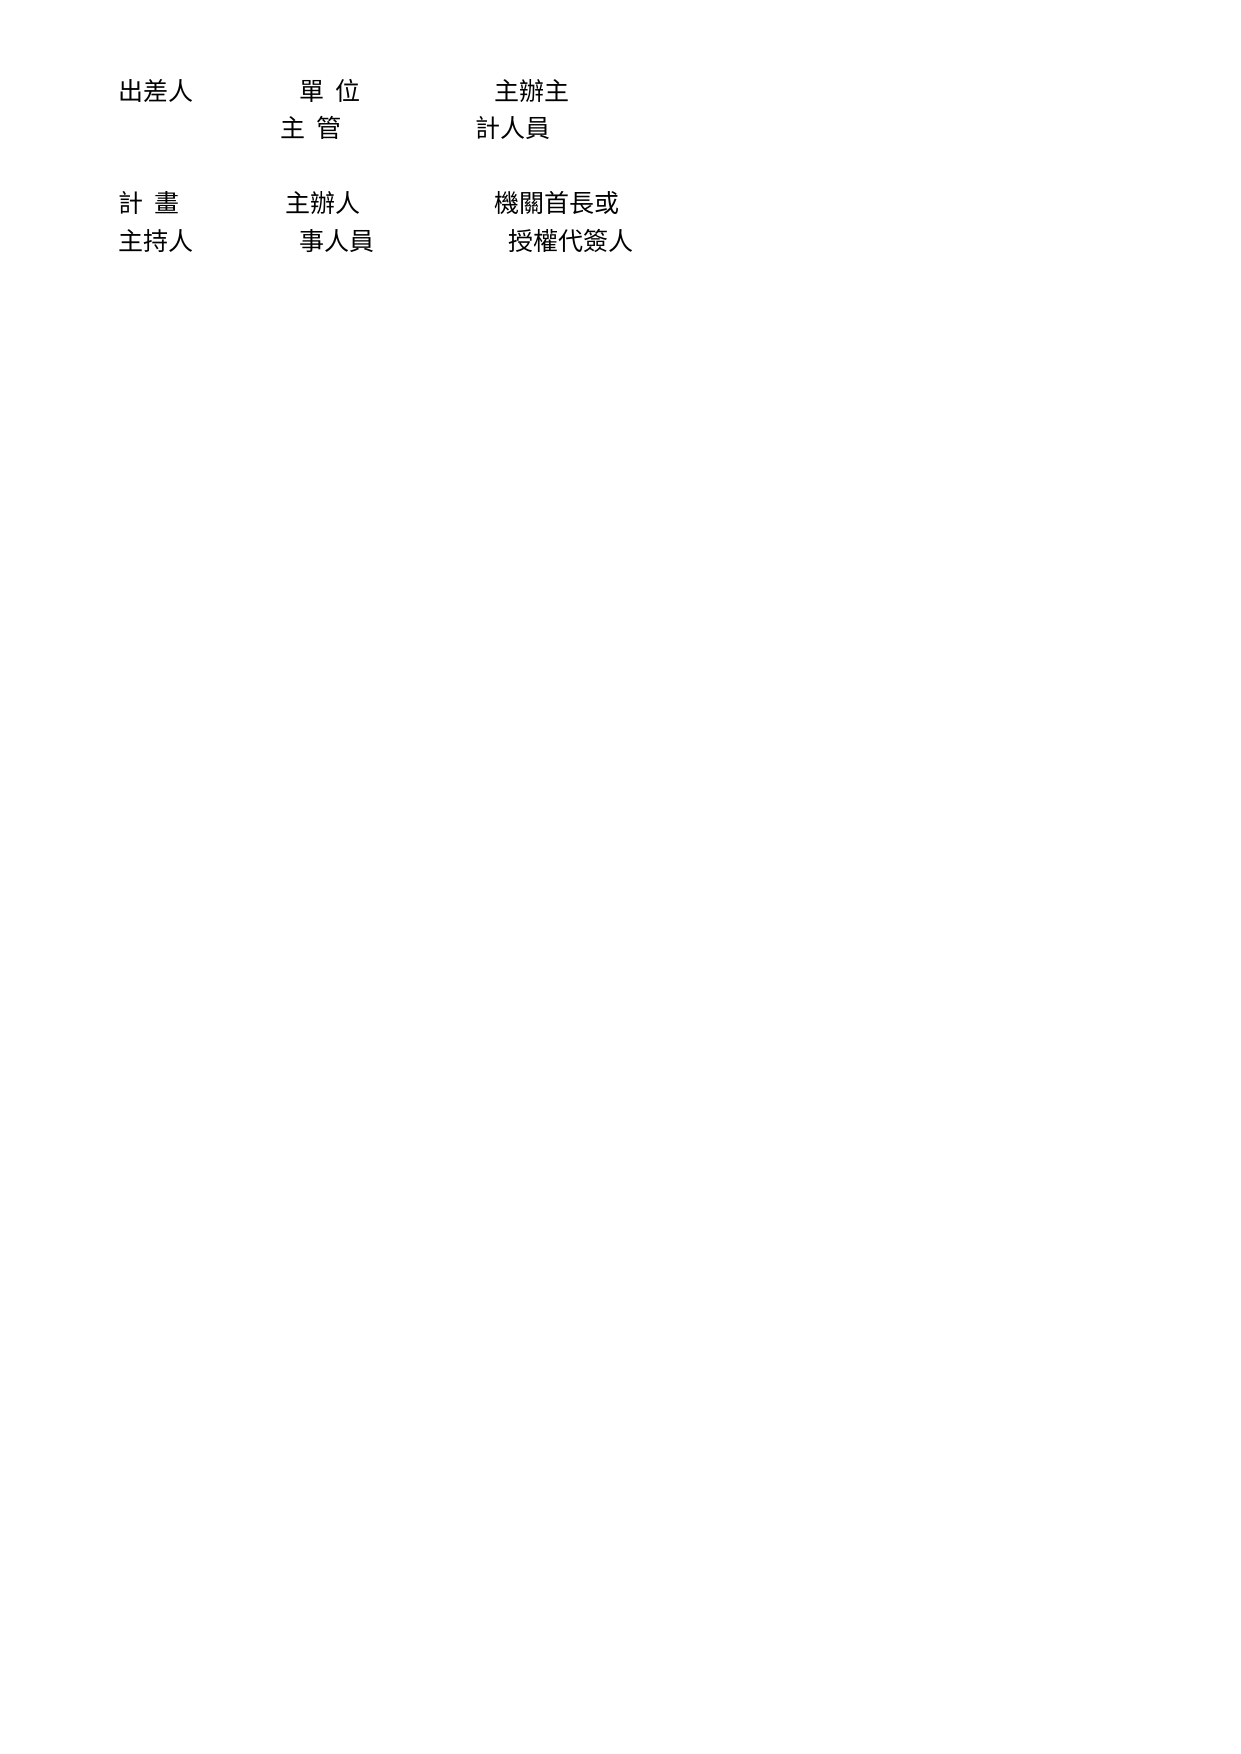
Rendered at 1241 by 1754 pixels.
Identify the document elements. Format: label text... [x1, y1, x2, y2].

text 主 管 計人員 [118, 108, 1122, 146]
text 主持人 事人員 授權代簽人 [118, 221, 1122, 258]
text 出差人 單 位 主辦主 [118, 71, 1122, 108]
text 計 畫 主辦人 機關首長或 [118, 183, 1122, 221]
